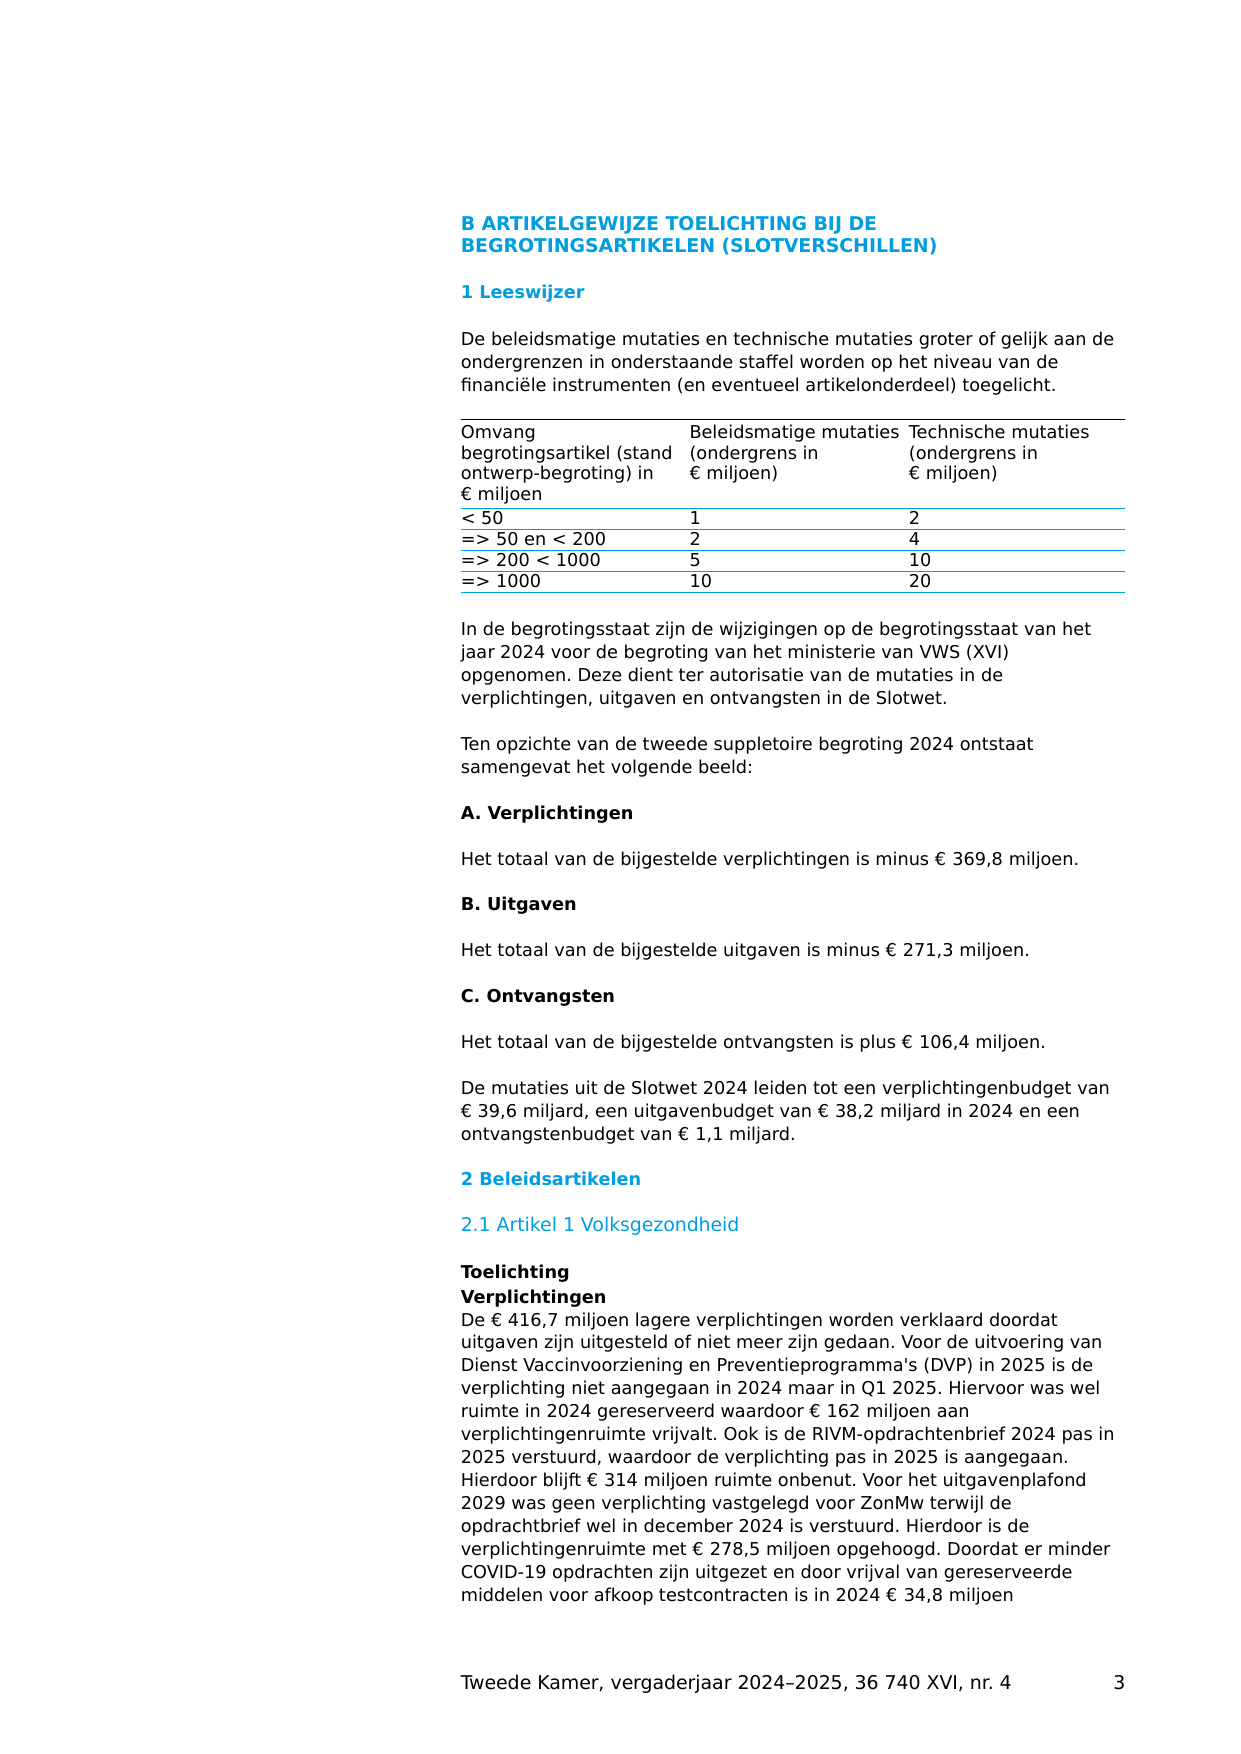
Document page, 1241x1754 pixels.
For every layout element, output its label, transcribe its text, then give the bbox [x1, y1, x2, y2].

table_cell 2 [686, 530, 906, 550]
title 2.1 Artikel 1 Volksgezondheid [461, 1214, 1125, 1236]
table_cell 10 [686, 572, 906, 592]
table_cell 1 [686, 509, 906, 528]
text Het totaal van de bijgestelde verplichtingen is minus € 369,8 miljoen. [461, 847, 1125, 869]
table_cell 2 [906, 509, 1125, 528]
text De mutaties uit de Slotwet 2024 leiden tot een verplichtingenbudget van € 39,6 miljard, een uitgavenbudget van € 38,2 miljard in 2024 en een ontvangstenbudget van € 1,1 miljard. [461, 1076, 1125, 1144]
text B. Uitgaven [461, 892, 1125, 915]
table_cell => 50 en < 200 [461, 530, 686, 550]
text Verplichtingen De € 416,7 miljoen lagere verplichtingen worden verklaard doordat uitgaven zijn uitgesteld of niet meer zijn gedaan. Voor de uitvoering van Dienst Vaccinvoorziening en Preventieprogramma's (DVP) in 2025 is de verplichting niet aangegaan in 2024 maar in Q1 2025. Hiervoor was wel ruimte in 2024 gereserveerd waardoor € 162 miljoen aan verplichtingenruimte vrijvalt. Ook is de RIVM-opdrachtenbrief 2024 pas in 2025 verstuurd, waardoor de verplichting pas in 2025 is aangegaan. Hierdoor blijft € 314 miljoen ruimte onbenut. Voor het uitgavenplafond 2029 was geen verplichting vastgelegd voor ZonMw terwijl de opdrachtbrief wel in december 2024 is verstuurd. Hierdoor is de verplichtingenruimte met € 278,5 miljoen opgehoogd. Doordat er minder COVID-19 opdrachten zijn uitgezet en door vrijval van gereserveerde middelen voor afkoop testcontracten is in 2024 € 34,8 miljoen [461, 1285, 1125, 1606]
title B Artikelgewijze toelichting bij de begrotingsartikelen (slotverschillen) [461, 213, 1125, 257]
text De beleidsmatige mutaties en technische mutaties groter of gelijk aan de ondergrenzen in onderstaande staffel worden op het niveau van de financiële instrumenten (en eventueel artikelonderdeel) toegelicht. [461, 327, 1125, 396]
title 1 Leeswijzer [461, 280, 1125, 303]
text In de begrotingsstaat zijn de wijzigingen op de begrotingsstaat van het jaar 2024 voor de begroting van het ministerie van VWS (XVI) opgenomen. Deze dient ter autorisatie van de mutaties in de verplichtingen, uitgaven en ontvangsten in de Slotwet. [461, 617, 1125, 709]
text Het totaal van de bĳgestelde uitgaven is minus € 271,3 miljoen. [461, 938, 1125, 961]
table_header Omvang begrotingsartikel (stand ontwerp-begroting) in € miljoen [461, 420, 686, 507]
table_cell < 50 [461, 509, 686, 528]
table_cell 10 [906, 551, 1125, 571]
text C. Ontvangsten [461, 984, 1125, 1007]
table_cell 5 [686, 551, 906, 571]
title 2 Beleidsartikelen [461, 1167, 1125, 1190]
text Ten opzichte van de tweede suppletoire begroting 2024 ontstaat samengevat het volgende beeld: [461, 732, 1125, 778]
table_header Technische mutaties (ondergrens in € miljoen) [906, 420, 1125, 507]
table_header Beleidsmatige mutaties (ondergrens in € miljoen) [686, 420, 906, 507]
table_cell => 200 < 1000 [461, 551, 686, 571]
table_cell => 1000 [461, 572, 686, 592]
table_cell 20 [906, 572, 1125, 592]
text A. Verplichtingen [461, 801, 1125, 824]
table_cell 4 [906, 530, 1125, 550]
text Het totaal van de bĳgestelde ontvangsten is plus € 106,4 miljoen. [461, 1030, 1125, 1053]
text Toelichting [461, 1260, 1125, 1283]
